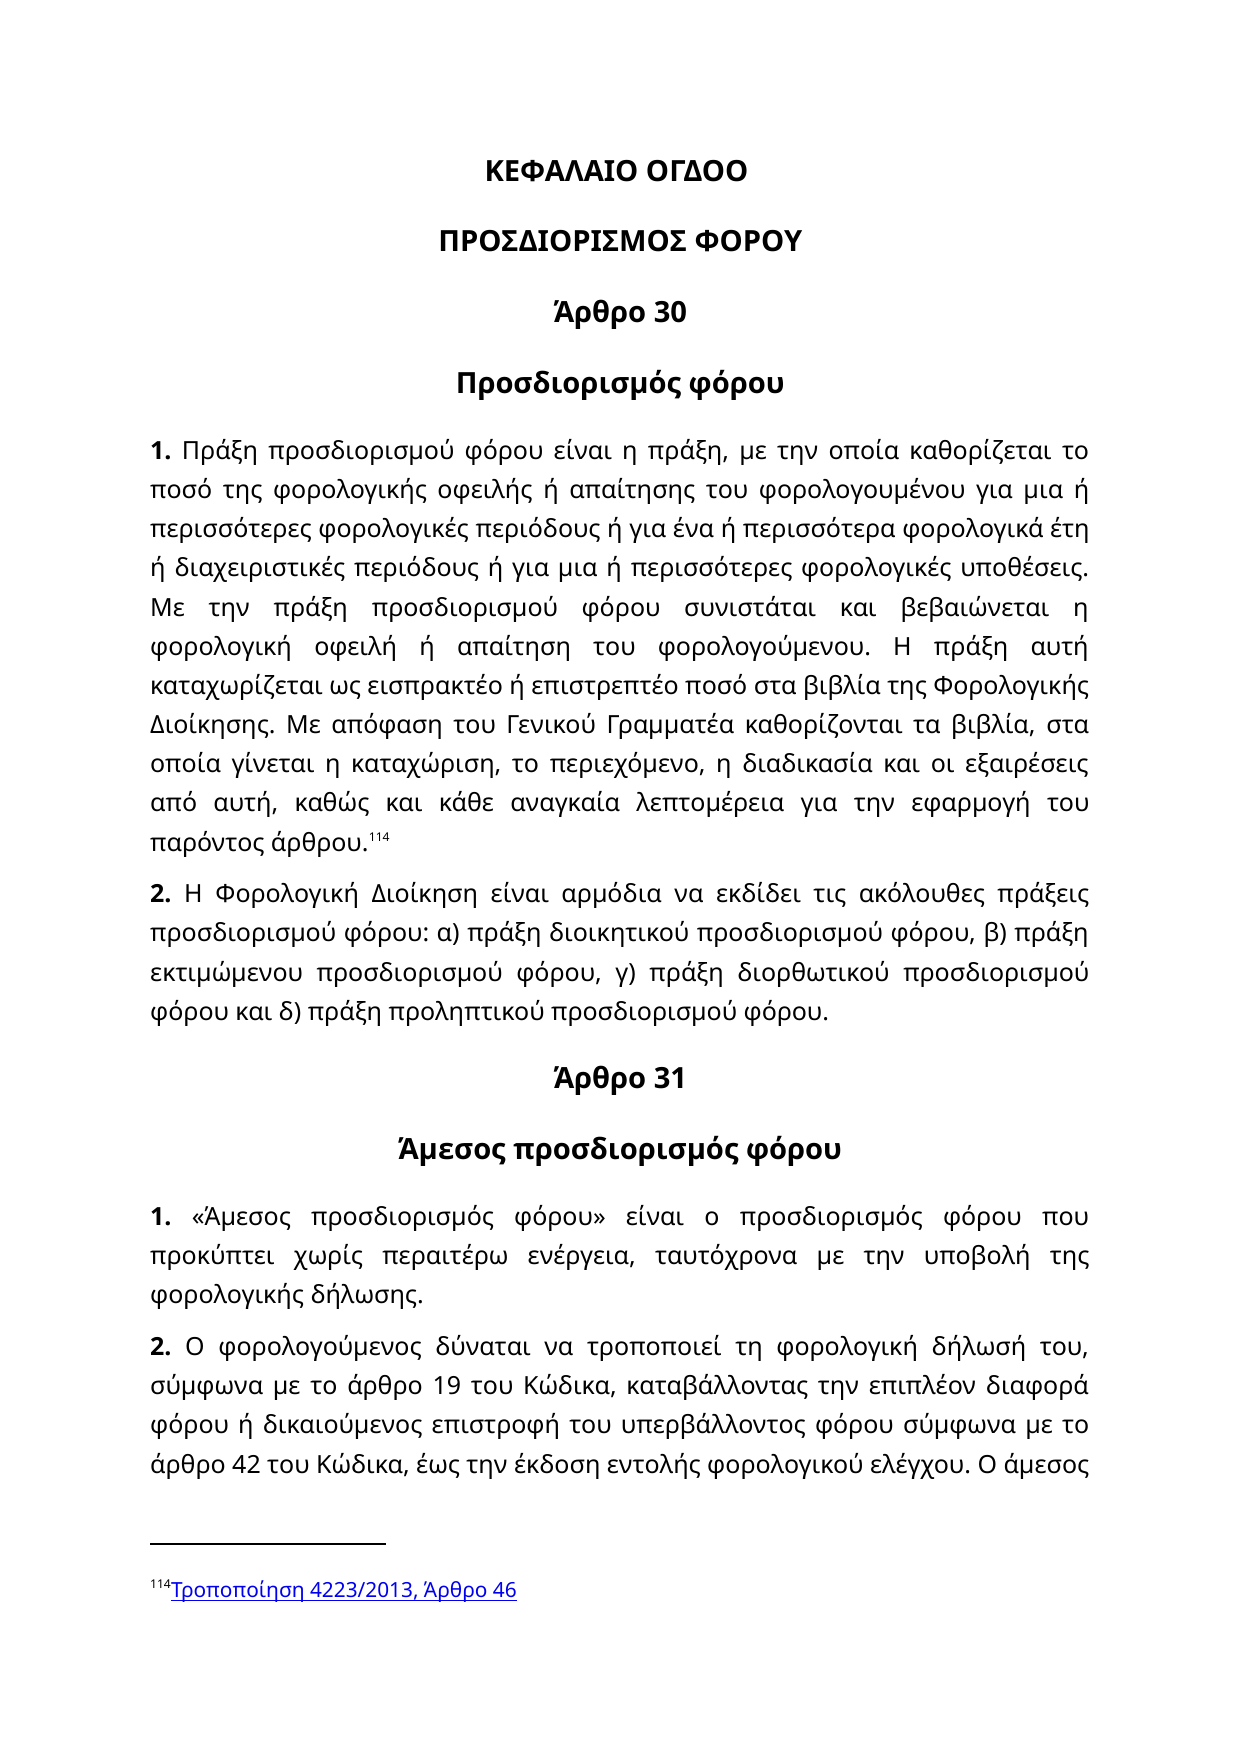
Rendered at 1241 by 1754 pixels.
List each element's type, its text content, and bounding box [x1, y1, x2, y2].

text 1. Πράξη προσδιορισμού φόρου είναι η πράξη, με την οποία καθορίζεται το ποσό της φορολογικής οφειλής ή απαίτησης του φορολογουμένου για μια ή περισσότερες φορολογικές περιόδους ή για ένα ή περισσότερα φορολογικά έτη ή διαχειριστικές περιόδους ή για μια ή περισσότερες φορολογικές υποθέσεις. Με την πράξη προσδιορισμού φόρου συνιστάται και βεβαιώνεται η φορολογική οφειλή ή απαίτηση του φορολογούμενου. Η πράξη αυτή καταχωρίζεται ως εισπρακτέο ή επιστρεπτέο ποσό στα βιβλία της Φορολογικής Διοίκησης. Με απόφαση του Γενικού Γραμματέα καθορίζονται τα βιβλία, στα οποία γίνεται η καταχώριση, το περιεχόμενο, η διαδικασία και οι εξαιρέσεις από αυτή, καθώς και κάθε αναγκαία λεπτομέρεια για την εφαρμογή του παρόντος άρθρου. [150, 432, 1090, 858]
subtitle Προσδιορισμός φόρου [150, 362, 1090, 402]
subtitle Άμεσος προσδιορισμός φόρου [150, 1128, 1090, 1168]
subtitle Άρθρο 30 [150, 291, 1090, 331]
text 1. «Άμεσος προσδιορισμός φόρου» είναι ο προσδιορισμός φόρου που προκύπτει χωρίς περαιτέρω ενέργεια, ταυτόχρονα με την υποβολή της φορολογικής δήλωσης. [150, 1199, 1090, 1311]
text Τροποποίηση 4223/2013, Άρθρο 46 [150, 1576, 1090, 1604]
subtitle ΠΡΟΣΔΙΟΡΙΣΜΟΣ ΦΟΡΟΥ [150, 221, 1090, 260]
text 2. Ο φορολογούμενος δύναται να τροποποιεί τη φορολογική δήλωσή του, σύμφωνα με το άρθρο 19 του Κώδικα, καταβάλλοντας την επιπλέον διαφορά φόρου ή δικαιούμενος επιστροφή του υπερβάλλοντος φόρου σύμφωνα με το άρθρο 42 του Κώδικα, έως την έκδοση εντολής φορολογικού ελέγχου. Ο άμεσος [150, 1329, 1090, 1480]
subtitle ΚΕΦΑΛΑΙΟ ΟΓΔΟΟ [150, 150, 1090, 190]
subtitle Άρθρο 31 [150, 1057, 1090, 1097]
text 2. Η Φορολογική Διοίκηση είναι αρμόδια να εκδίδει τις ακόλουθες πράξεις προσδιορισμού φόρου: α) πράξη διοικητικού προσδιορισμού φόρου, β) πράξη εκτιμώμενου προσδιορισμού φόρου, γ) πράξη διορθωτικού προσδιορισμού φόρου και δ) πράξη προληπτικού προσδιορισμού φόρου. [150, 876, 1090, 1027]
